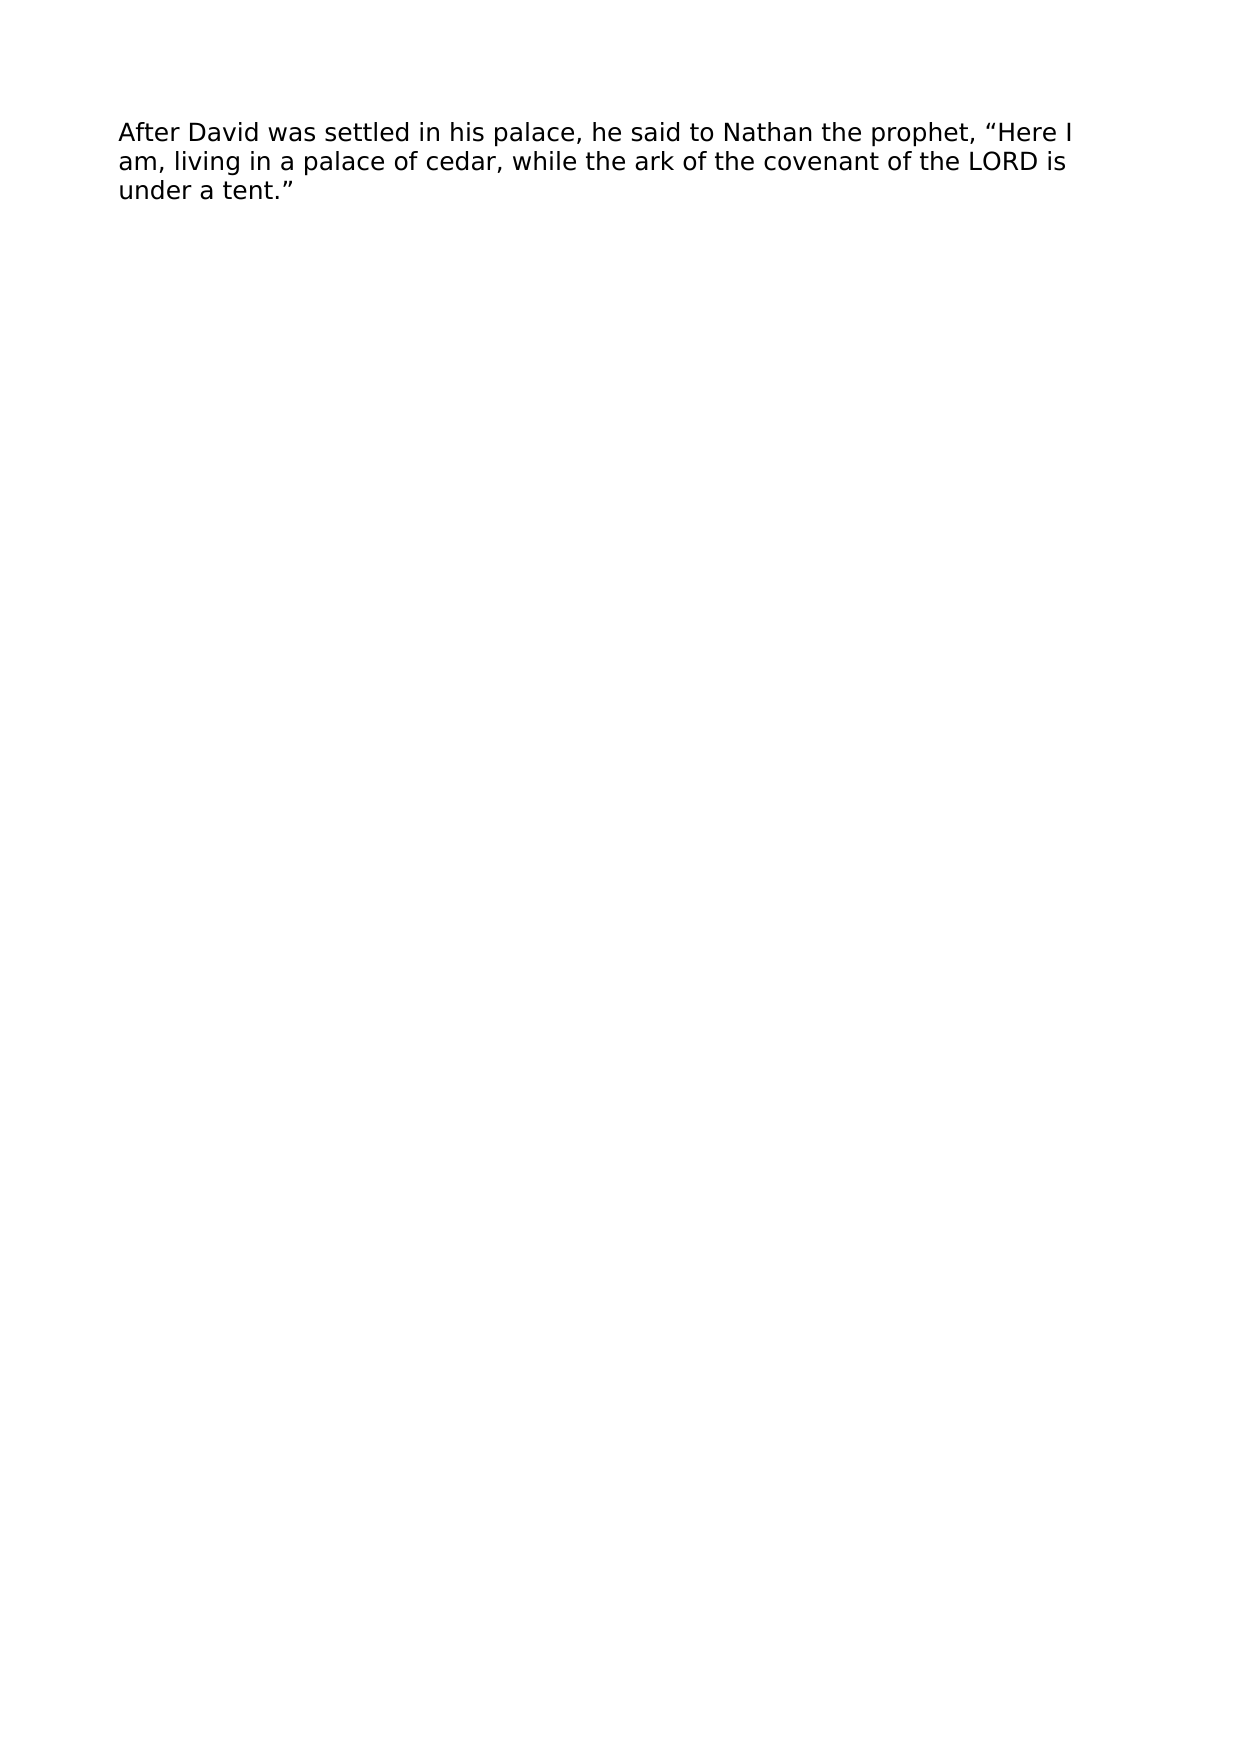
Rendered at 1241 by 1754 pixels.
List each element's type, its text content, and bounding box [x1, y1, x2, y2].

text After David was settled in his palace, he said to Nathan the prophet, “Here I am, living in a palace of cedar, while the ark of the covenant of the LORD is under a tent.” [118, 118, 1122, 206]
